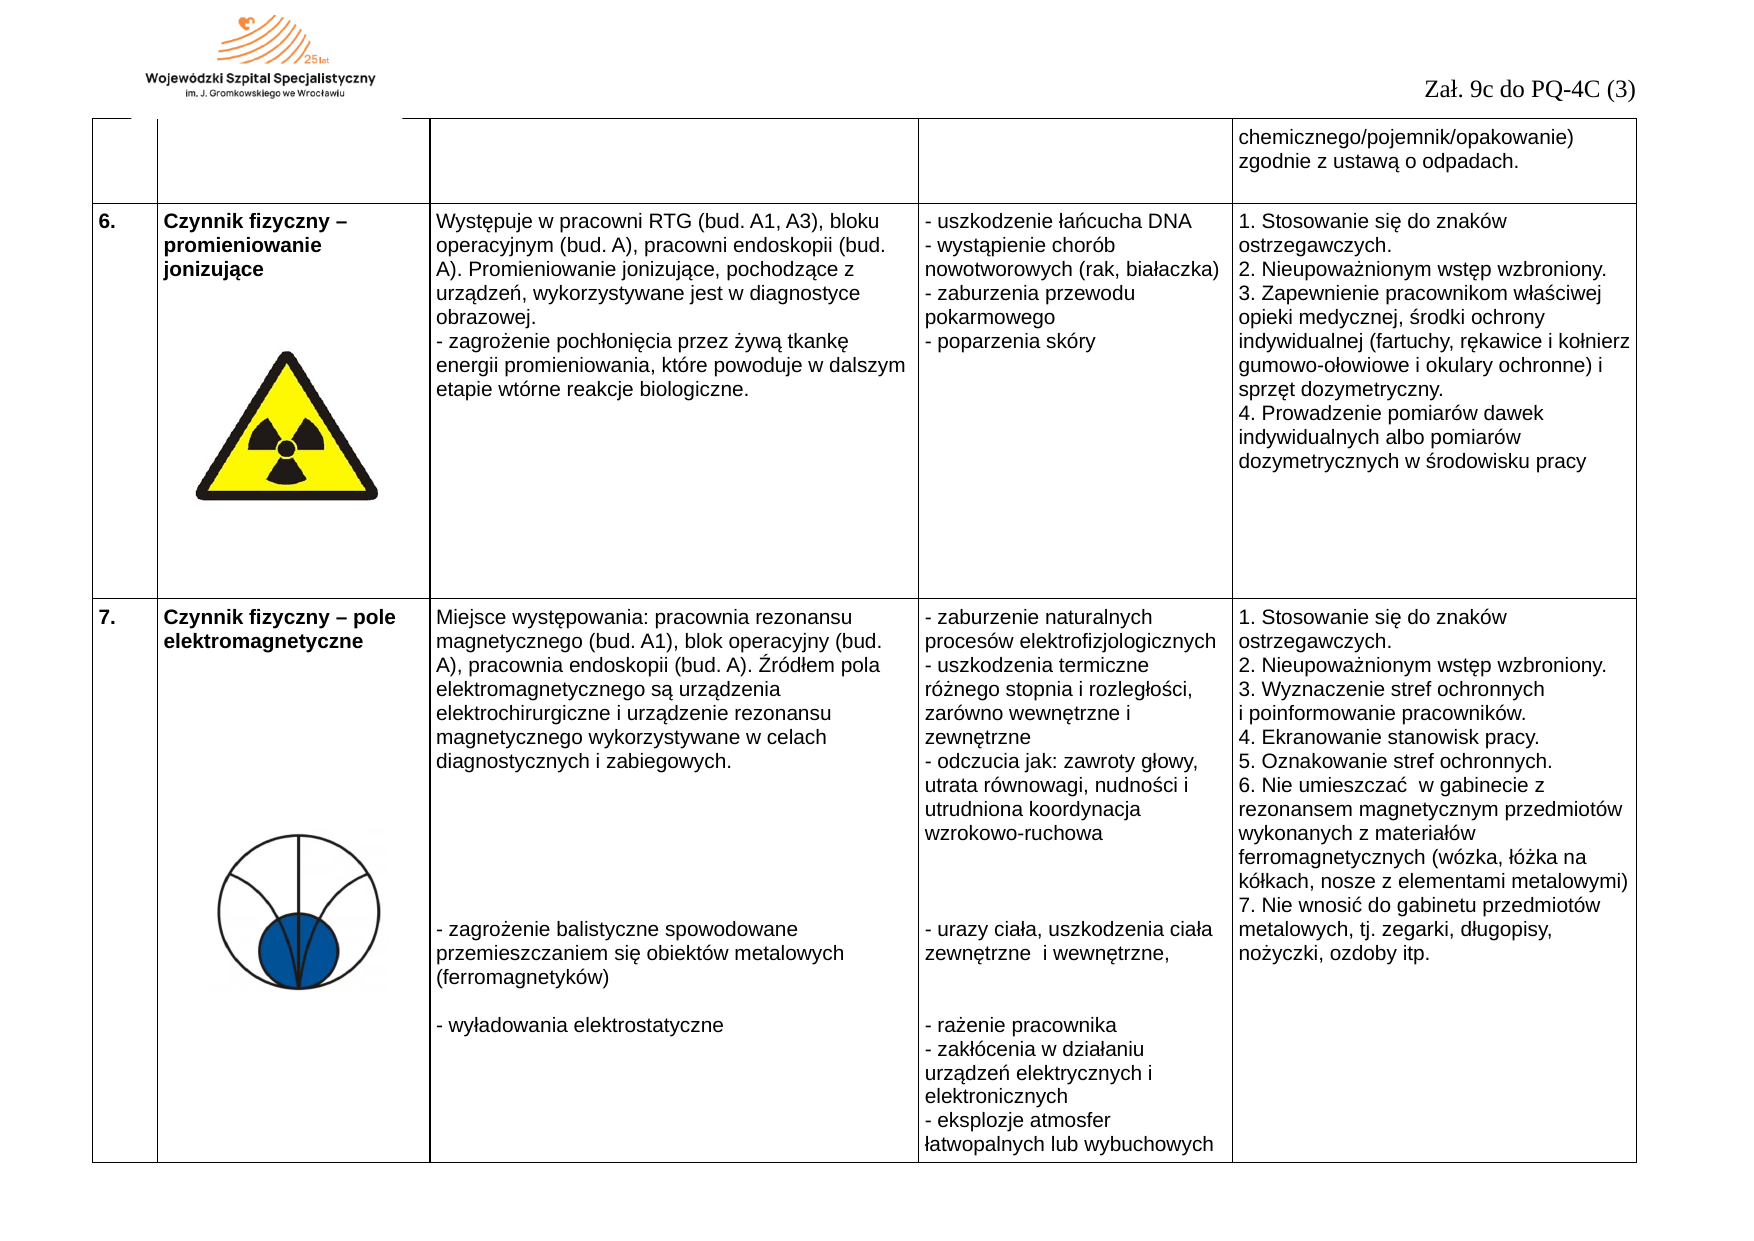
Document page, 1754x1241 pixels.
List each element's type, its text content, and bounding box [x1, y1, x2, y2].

table_cell - zaburzenie naturalnych procesów elektrofizjologicznych - uszkodzenia termiczne różnego stopnia i rozległości, zarówno wewnętrzne i zewnętrzne - odczucia jak: zawroty głowy, utrata równowagi, nudności i utrudniona koordynacja wzrokowo-ruchowa - urazy ciała, uszkodzenia ciała zewnętrzne i wewnętrzne, - rażenie pracownika - zakłócenia w działaniu urządzeń elektrycznych i elektronicznych - eksplozje atmosfer łatwopalnych lub wybuchowych [919, 599, 1232, 1162]
table_cell 1. Stosowanie się do znaków ostrzegawczych. 2. Nieupoważnionym wstęp wzbroniony. 3. Zapewnienie pracownikom właściwej opieki medycznej, środki ochrony indywidualnej (fartuchy, rękawice i kołnierz gumowo-ołowiowe i okulary ochronne) i sprzęt dozymetryczny. 4. Prowadzenie pomiarów dawek indywidualnych albo pomiarów dozymetrycznych w środowisku pracy [1233, 204, 1636, 598]
table_cell - uszkodzenie łańcucha DNA - wystąpienie chorób nowotworowych (rak, białaczka) - zaburzenia przewodu pokarmowego - poparzenia skóry [919, 204, 1232, 598]
table_cell Czynnik fizyczny – promieniowanie jonizujące [158, 204, 429, 598]
table_cell 6. [93, 204, 157, 598]
table_cell [93, 119, 157, 202]
table_cell [431, 119, 918, 202]
table_cell chemicznego/pojemnik/opakowanie) zgodnie z ustawą o odpadach. [1233, 119, 1636, 202]
table_cell Miejsce występowania: pracownia rezonansu magnetycznego (bud. A1), blok operacyjny (bud. A), pracownia endoskopii (bud. A). Źródłem pola elektromagnetycznego są urządzenia elektrochirurgiczne i urządzenie rezonansu magnetycznego wykorzystywane w celach diagnostycznych i zabiegowych. - zagrożenie balistyczne spowodowane przemieszczaniem się obiektów metalowych (ferromagnetyków) - wyładowania elektrostatyczne [431, 599, 918, 1162]
table_cell Czynnik fizyczny – pole elektromagnetyczne [158, 599, 429, 1162]
table_cell 1. Stosowanie się do znaków ostrzegawczych. 2. Nieupoważnionym wstęp wzbroniony. 3. Wyznaczenie stref ochronnych i poinformowanie pracowników. 4. Ekranowanie stanowisk pracy. 5. Oznakowanie stref ochronnych. 6. Nie umieszczać w gabinecie z rezonansem magnetycznym przedmiotów wykonanych z materiałów ferromagnetycznych (wózka, łóżka na kółkach, nosze z elementami metalowymi) 7. Nie wnosić do gabinetu przedmiotów metalowych, tj. zegarki, długopisy, nożyczki, ozdoby itp. [1233, 599, 1636, 1162]
table_cell 7. [93, 599, 157, 1162]
table_cell Występuje w pracowni RTG (bud. A1, A3), bloku operacyjnym (bud. A), pracowni endoskopii (bud. A). Promieniowanie jonizujące, pochodzące z urządzeń, wykorzystywane jest w diagnostyce obrazowej. - zagrożenie pochłonięcia przez żywą tkankę energii promieniowania, które powoduje w dalszym etapie wtórne reakcje biologiczne. [431, 204, 918, 598]
table_cell [919, 119, 1232, 202]
table_cell [158, 119, 429, 202]
